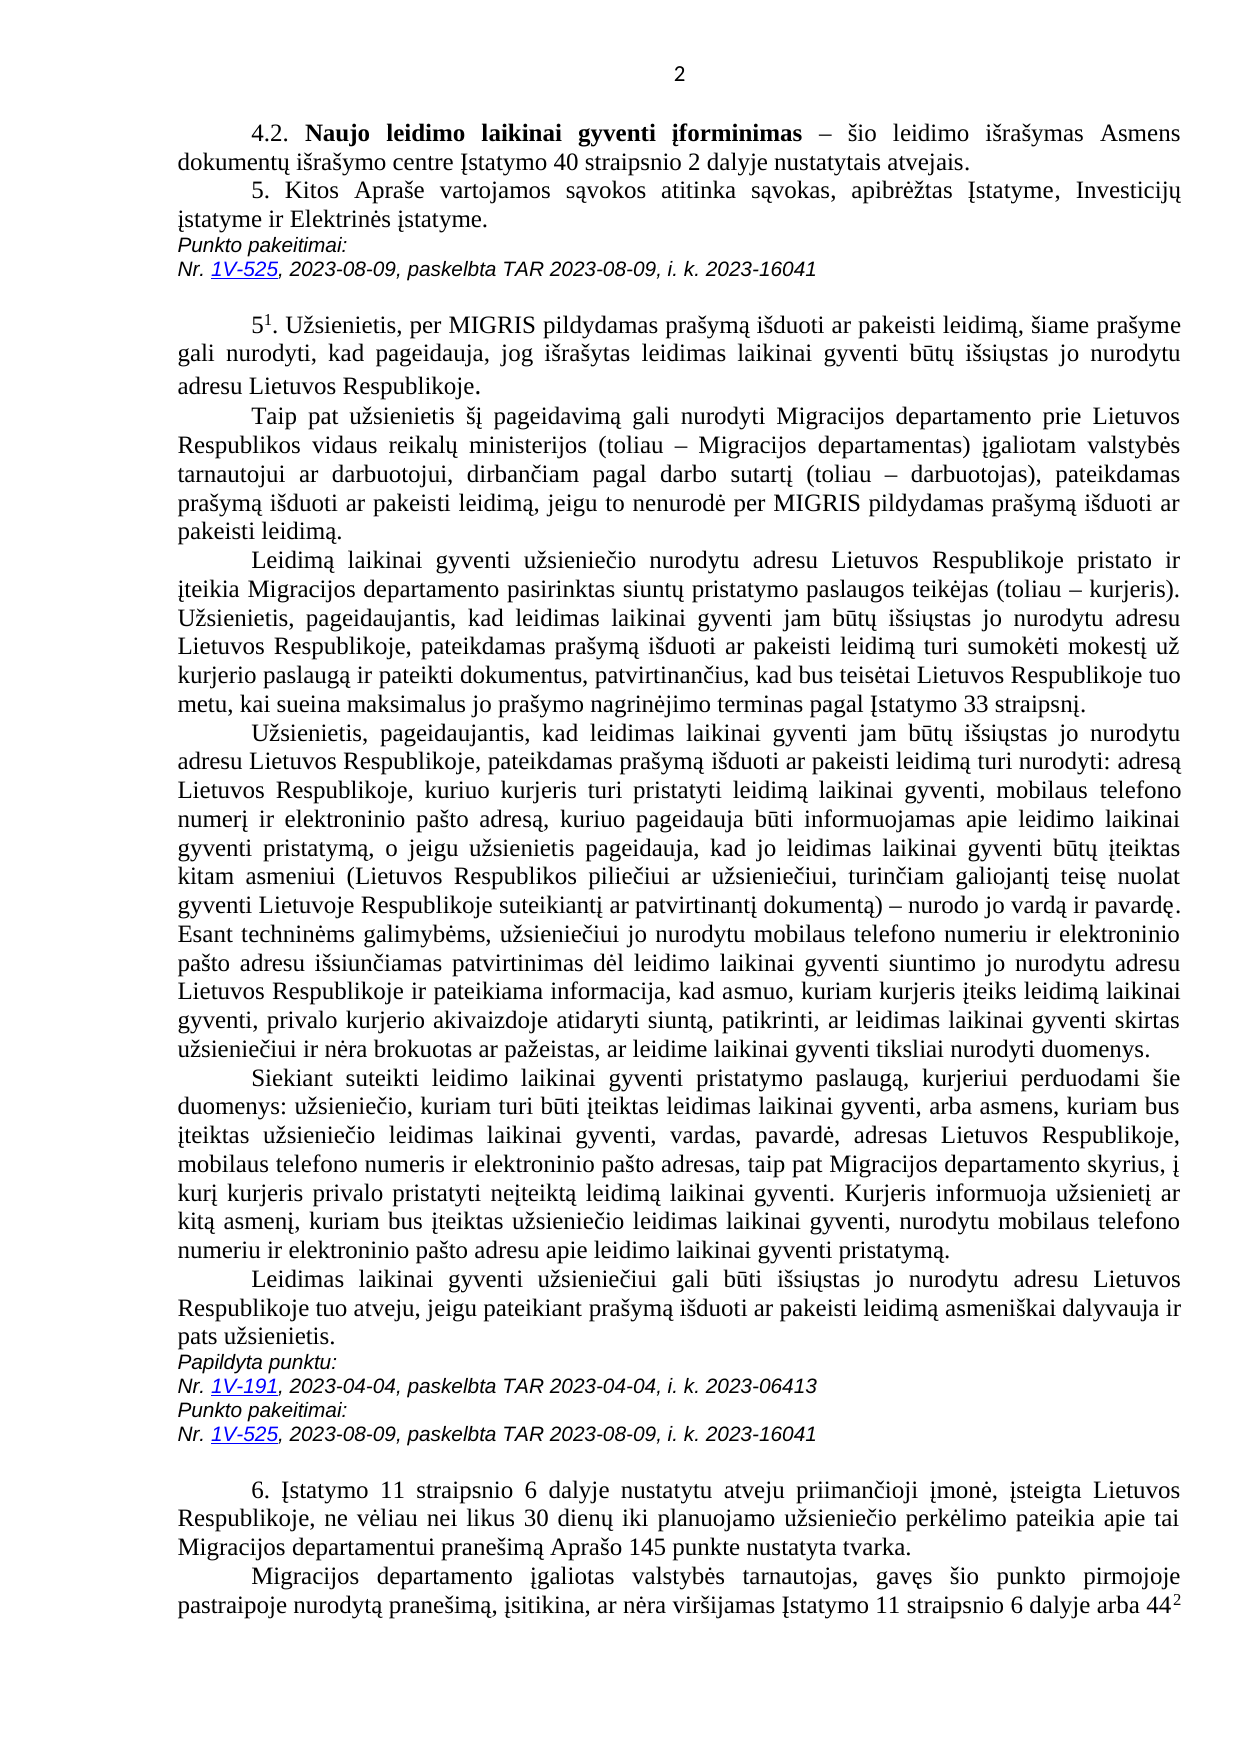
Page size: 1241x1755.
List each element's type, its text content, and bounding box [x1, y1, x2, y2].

text 6. Įstatymo 11 straipsnio 6 dalyje nustatytu atveju priimančioji įmonė, įsteigta Lietuvos Respublikoje, ne vėliau nei likus 30 dienų iki planuojamo užsieniečio perkėlimo pateikia apie tai Migracijos departamentui pranešimą Aprašo 145 punkte nustatyta tvarka. [177, 1475, 1181, 1561]
text Nr. 1V-525, 2023-08-09, paskelbta TAR 2023-08-09, i. k. 2023-16041 [177, 1422, 1181, 1446]
text Leidimą laikinai gyventi užsieniečio nurodytu adresu Lietuvos Respublikoje pristato ir įteikia Migracijos departamento pasirinktas siuntų pristatymo paslaugos teikėjas (toliau – kurjeris). Užsienietis, pageidaujantis, kad leidimas laikinai gyventi jam būtų išsiųstas jo nurodytu adresu Lietuvos Respublikoje, pateikdamas prašymą išduoti ar pakeisti leidimą turi sumokėti mokestį už kurjerio paslaugą ir pateikti dokumentus, patvirtinančius, kad bus teisėtai Lietuvos Respublikoje tuo metu, kai sueina maksimalus jo prašymo nagrinėjimo terminas pagal Įstatymo 33 straipsnį. [177, 545, 1181, 718]
text 5. Kitos Apraše vartojamos sąvokos atitinka sąvokas, apibrėžtas Įstatyme, Investicijų įstatyme ir Elektrinės įstatyme. [177, 176, 1181, 233]
text Taip pat užsienietis šį pageidavimą gali nurodyti Migracijos departamento prie Lietuvos Respublikos vidaus reikalų ministerijos (toliau – Migracijos departamentas) įgaliotam valstybės tarnautojui ar darbuotojui, dirbančiam pagal darbo sutartį (toliau – darbuotojas), pateikdamas prašymą išduoti ar pakeisti leidimą, jeigu to nenurodė per MIGRIS pildydamas prašymą išduoti ar pakeisti leidimą. [177, 401, 1181, 545]
text Papildyta punktu: [177, 1350, 1181, 1374]
text Punkto pakeitimai: [177, 1398, 1181, 1422]
text Nr. 1V-191, 2023-04-04, paskelbta TAR 2023-04-04, i. k. 2023-06413 [177, 1374, 1181, 1398]
text Siekiant suteikti leidimo laikinai gyventi pristatymo paslaugą, kurjeriui perduodami šie duomenys: užsieniečio, kuriam turi būti įteiktas leidimas laikinai gyventi, arba asmens, kuriam bus įteiktas užsieniečio leidimas laikinai gyventi, vardas, pavardė, adresas Lietuvos Respublikoje, mobilaus telefono numeris ir elektroninio pašto adresas, taip pat Migracijos departamento skyrius, į kurį kurjeris privalo pristatyti neįteiktą leidimą laikinai gyventi. Kurjeris informuoja užsienietį ar kitą asmenį, kuriam bus įteiktas užsieniečio leidimas laikinai gyventi, nurodytu mobilaus telefono numeriu ir elektroninio pašto adresu apie leidimo laikinai gyventi pristatymą. [177, 1063, 1181, 1264]
text 51. Užsienietis, per MIGRIS pildydamas prašymą išduoti ar pakeisti leidimą, šiame prašyme gali nurodyti, kad pageidauja, jog išrašytas leidimas laikinai gyventi būtų išsiųstas jo nurodytu adresu Lietuvos Respublikoje. [177, 310, 1181, 401]
text Punkto pakeitimai: [177, 233, 1181, 257]
text Migracijos departamento įgaliotas valstybės tarnautojas, gavęs šio punkto pirmojoje pastraipoje nurodytą pranešimą, įsitikina, ar nėra viršijamas Įstatymo 11 straipsnio 6 dalyje arba 442 [177, 1561, 1181, 1618]
text Leidimas laikinai gyventi užsieniečiui gali būti išsiųstas jo nurodytu adresu Lietuvos Respublikoje tuo atveju, jeigu pateikiant prašymą išduoti ar pakeisti leidimą asmeniškai dalyvauja ir pats užsienietis. [177, 1264, 1181, 1350]
text Nr. 1V-525, 2023-08-09, paskelbta TAR 2023-08-09, i. k. 2023-16041 [177, 257, 1181, 281]
text 4.2. Naujo leidimo laikinai gyventi įforminimas – šio leidimo išrašymas Asmens dokumentų išrašymo centre Įstatymo 40 straipsnio 2 dalyje nustatytais atvejais. [177, 118, 1181, 176]
text Užsienietis, pageidaujantis, kad leidimas laikinai gyventi jam būtų išsiųstas jo nurodytu adresu Lietuvos Respublikoje, pateikdamas prašymą išduoti ar pakeisti leidimą turi nurodyti: adresą Lietuvos Respublikoje, kuriuo kurjeris turi pristatyti leidimą laikinai gyventi, mobilaus telefono numerį ir elektroninio pašto adresą, kuriuo pageidauja būti informuojamas apie leidimo laikinai gyventi pristatymą, o jeigu užsienietis pageidauja, kad jo leidimas laikinai gyventi būtų įteiktas kitam asmeniui (Lietuvos Respublikos piliečiui ar užsieniečiui, turinčiam galiojantį teisę nuolat gyventi Lietuvoje Respublikoje suteikiantį ar patvirtinantį dokumentą) – nurodo jo vardą ir pavardę. Esant techninėms galimybėms, užsieniečiui jo nurodytu mobilaus telefono numeriu ir elektroninio pašto adresu išsiunčiamas patvirtinimas dėl leidimo laikinai gyventi siuntimo jo nurodytu adresu Lietuvos Respublikoje ir pateikiama informacija, kad asmuo, kuriam kurjeris įteiks leidimą laikinai gyventi, privalo kurjerio akivaizdoje atidaryti siuntą, patikrinti, ar leidimas laikinai gyventi skirtas užsieniečiui ir nėra brokuotas ar pažeistas, ar leidime laikinai gyventi tiksliai nurodyti duomenys. [177, 718, 1181, 1063]
